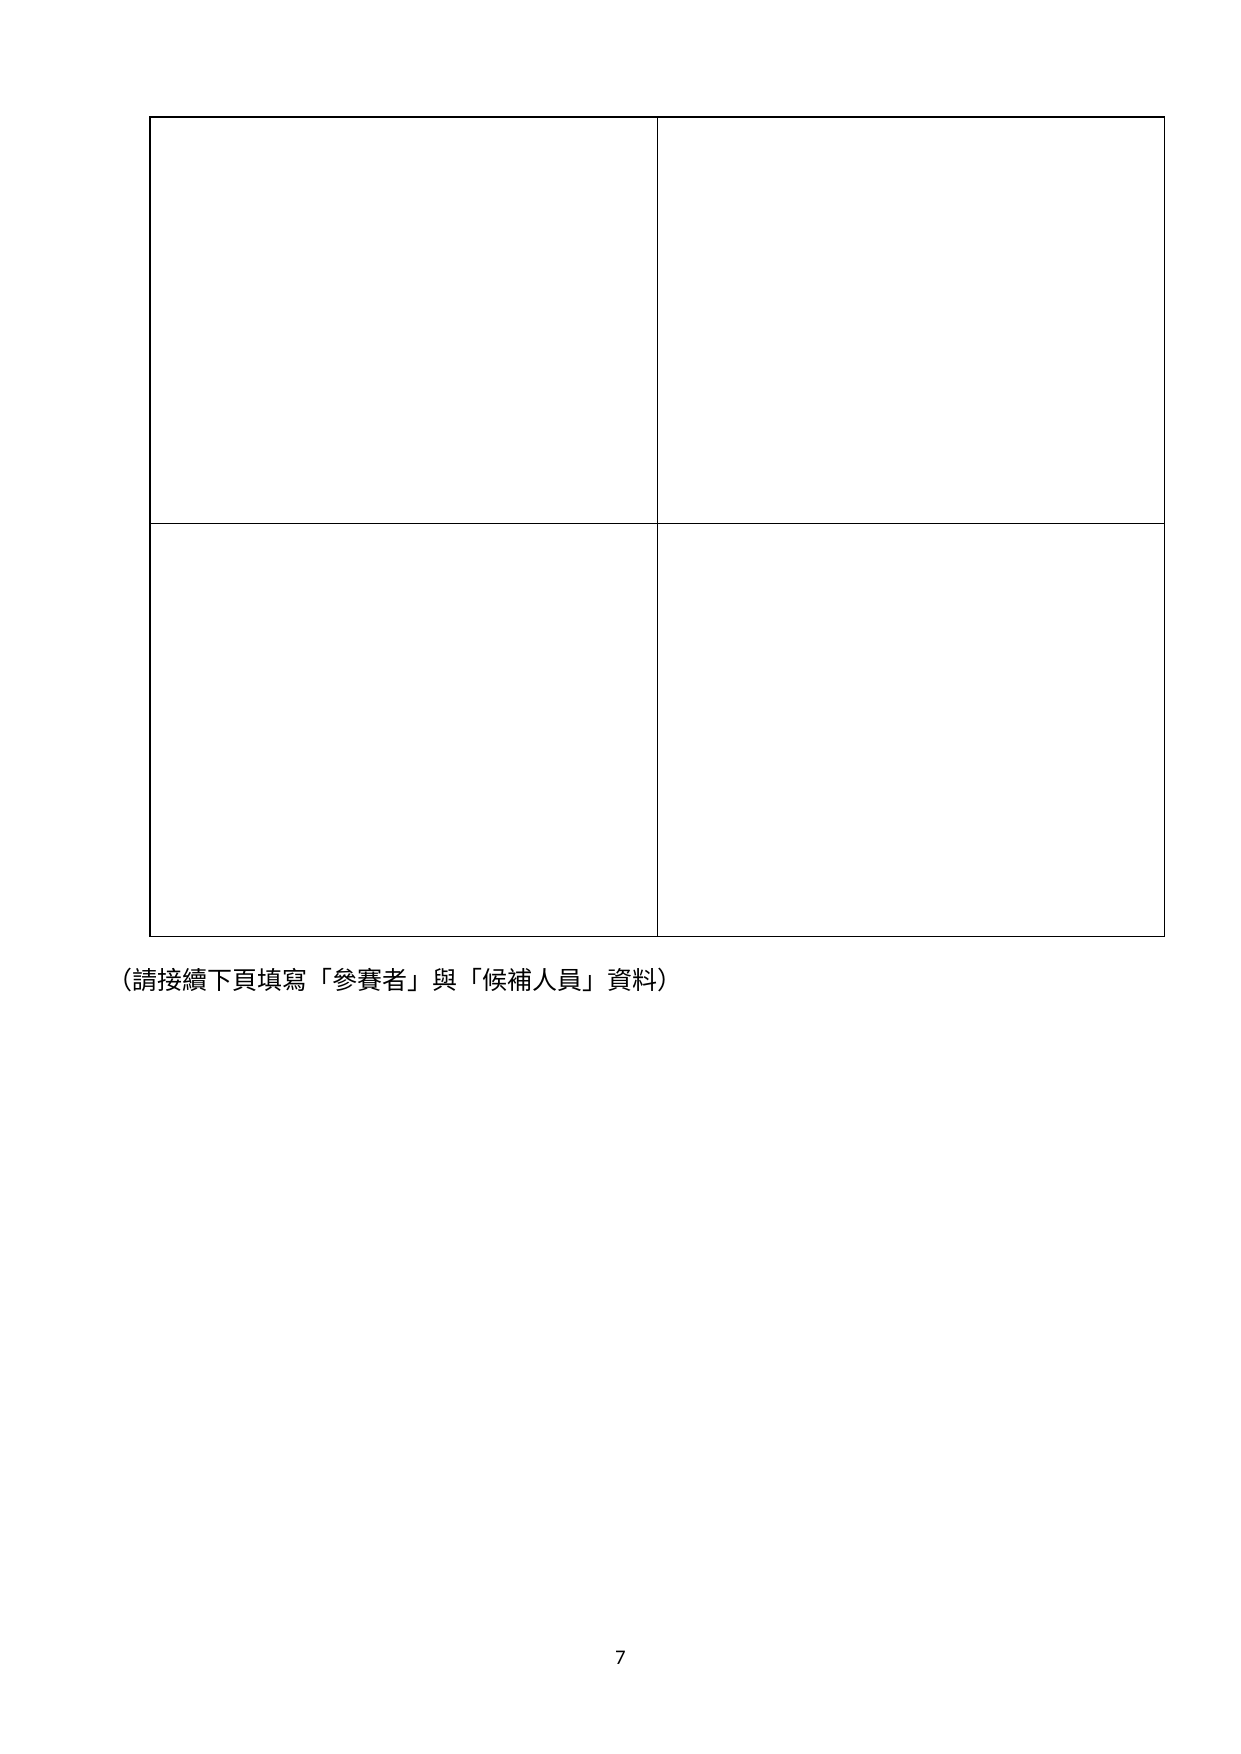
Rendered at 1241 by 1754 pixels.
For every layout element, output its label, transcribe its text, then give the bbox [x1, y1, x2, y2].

text （請接續下頁填寫「參賽者」與「候補人員」資料） [75, 937, 1165, 999]
table_header [658, 118, 1164, 523]
table_cell [151, 524, 657, 936]
table_header [151, 118, 657, 523]
table_cell [658, 524, 1164, 936]
